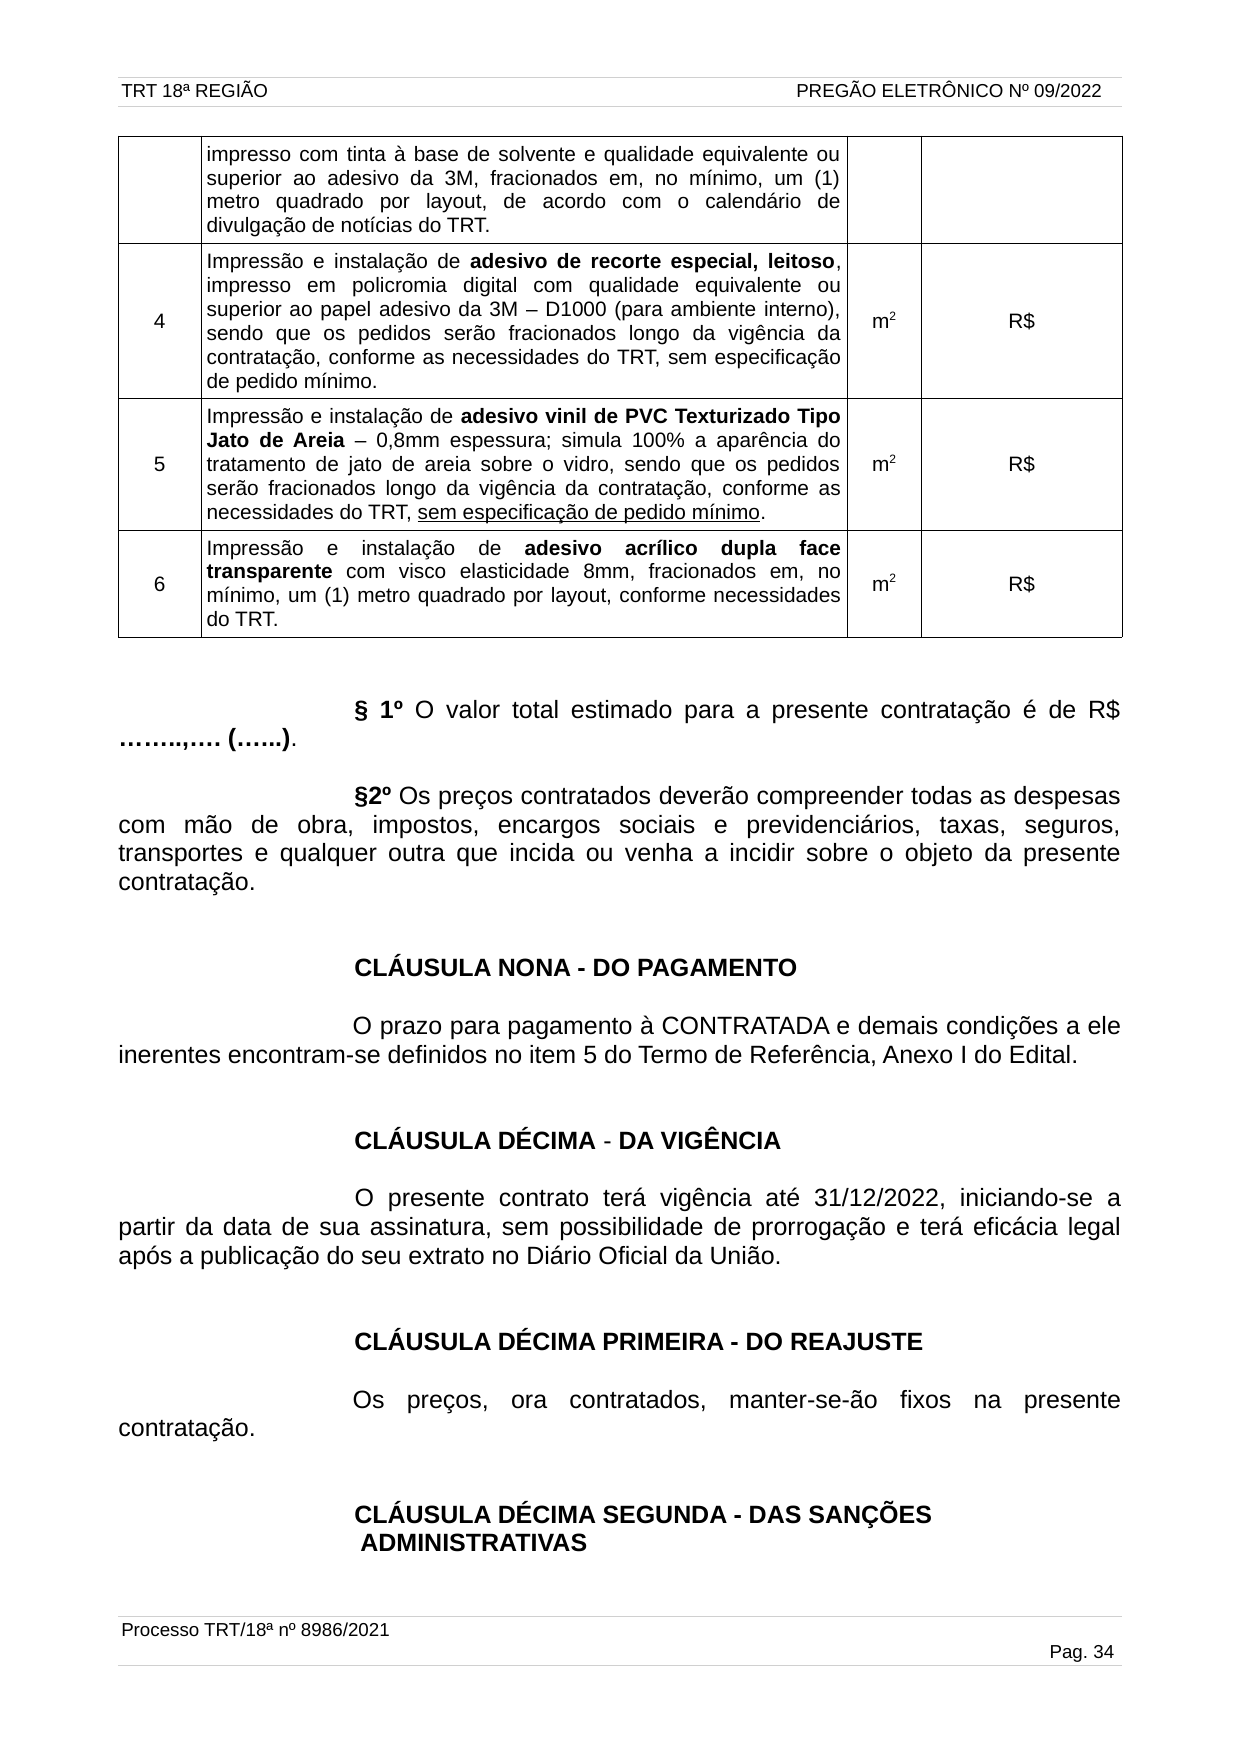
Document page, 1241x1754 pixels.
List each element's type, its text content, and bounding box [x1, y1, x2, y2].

table_cell Impressão e instalação de adesivo acrílico dupla face transparente com visco elasticidade 8mm, fracionados em, no mínimo, um (1) metro quadrado por layout, conforme necessidades do TRT. [202, 531, 847, 637]
text O presente contrato terá vigência até 31/12/2022, iniciando-se a partir da data de sua assinatura, sem possibilidade de prorrogação e terá eficácia legal após a publicação do seu extrato no Diário Oficial da União. [118, 1183, 1122, 1269]
table_cell R$ [922, 244, 1122, 398]
table_cell [119, 137, 201, 243]
text CLÁUSULA DÉCIMA PRIMEIRA - DO REAJUSTE [118, 1327, 1122, 1356]
table_cell 6 [119, 531, 201, 637]
table_cell m2 [848, 531, 921, 637]
table_cell impresso com tinta à base de solvente e qualidade equivalente ou superior ao adesivo da 3M, fracionados em, no mínimo, um (1) metro quadrado por layout, de acordo com o calendário de divulgação de notícias do TRT. [202, 137, 847, 243]
text §2º Os preços contratados deverão compreender todas as despesas com mão de obra, impostos, encargos sociais e previdenciários, taxas, seguros, transportes e qualquer outra que incida ou venha a incidir sobre o objeto da presente contratação. [118, 781, 1122, 896]
table_cell R$ [922, 399, 1122, 529]
table_cell Impressão e instalação de adesivo vinil de PVC Texturizado Tipo Jato de Areia – 0,8mm espessura; simula 100% a aparência do tratamento de jato de areia sobre o vidro, sendo que os pedidos serão fracionados longo da vigência da contratação, conforme as necessidades do TRT, sem especificação de pedido mínimo. [202, 399, 847, 529]
table_cell m2 [848, 244, 921, 398]
table_cell R$ [922, 531, 1122, 637]
table_cell 4 [119, 244, 201, 398]
table_cell [922, 137, 1122, 243]
table_cell Impressão e instalação de adesivo de recorte especial, leitoso, impresso em policromia digital com qualidade equivalente ou superior ao papel adesivo da 3M – D1000 (para ambiente interno), sendo que os pedidos serão fracionados longo da vigência da contratação, conforme as necessidades do TRT, sem especificação de pedido mínimo. [202, 244, 847, 398]
text Os preços, ora contratados, manter-se-ão fixos na presente contratação. [118, 1384, 1122, 1442]
text CLÁUSULA NONA - DO PAGAMENTO [118, 953, 1122, 982]
table_cell [848, 137, 921, 243]
table_cell 5 [119, 399, 201, 529]
text ADMINISTRATIVAS [118, 1528, 1122, 1557]
table_cell m2 [848, 399, 921, 529]
text CLÁUSULA DÉCIMA - DA VIGÊNCIA [118, 1126, 1122, 1154]
text CLÁUSULA DÉCIMA SEGUNDA - DAS SANÇÕES [118, 1499, 1122, 1528]
text § 1º O valor total estimado para a presente contratação é de R$ ……..,…. (…...). [118, 694, 1122, 752]
text O prazo para pagamento à CONTRATADA e demais condições a ele inerentes encontram-se definidos no item 5 do Termo de Referência, Anexo I do Edital. [118, 1011, 1122, 1068]
